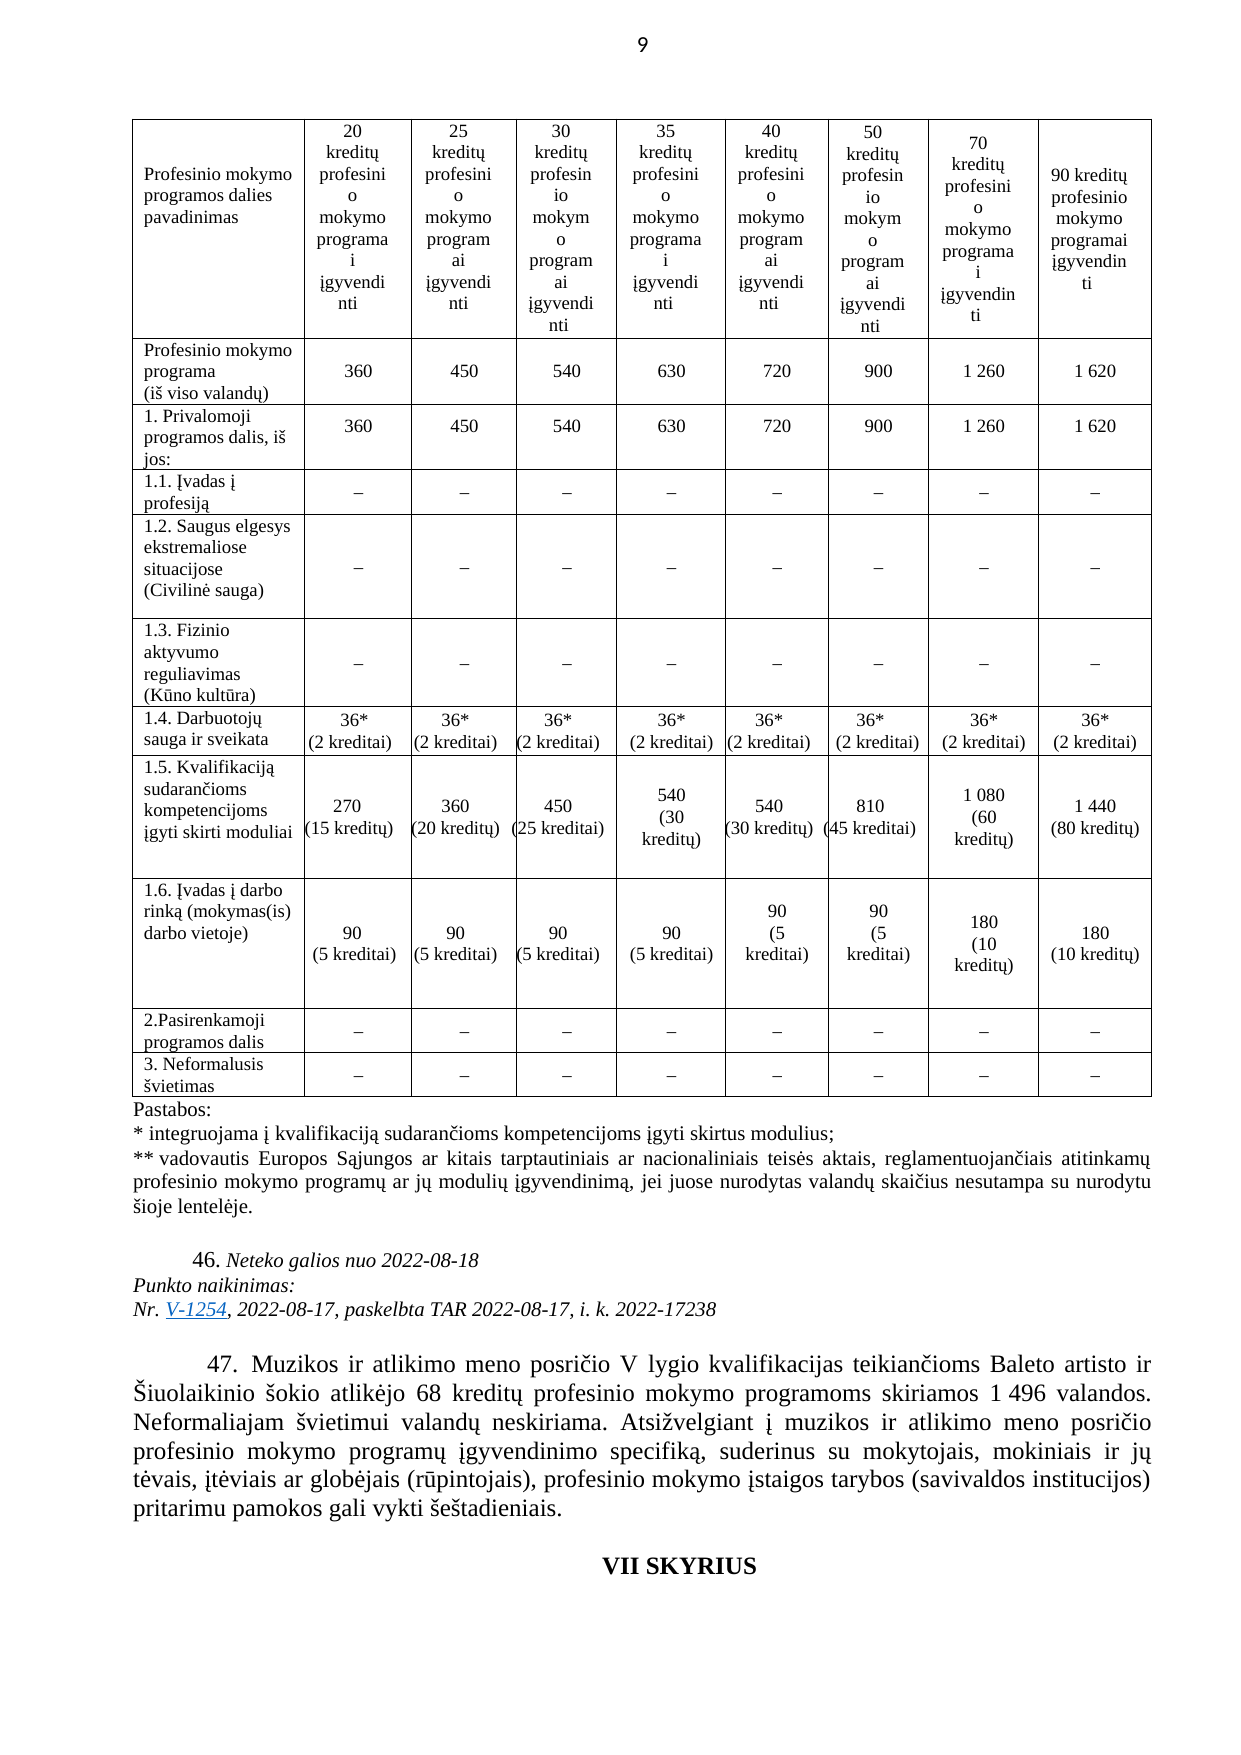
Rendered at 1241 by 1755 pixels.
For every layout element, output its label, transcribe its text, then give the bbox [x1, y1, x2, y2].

table_cell 720 [726, 405, 828, 469]
table_cell 1 260 [929, 405, 1038, 469]
table_cell 1 260 [929, 339, 1038, 403]
text VII SKYRIUS [133, 1551, 1152, 1579]
table_cell 36* (2 kreditai) [517, 707, 616, 755]
table_cell 90 (5 kreditai) [617, 879, 725, 1008]
text Nr. V-1254, 2022-08-17, paskelbta TAR 2022-08-17, i. k. 2022-17238 [133, 1297, 1152, 1321]
table_cell 25 kreditų profesinio mokymo programai įgyvendinti [412, 120, 516, 338]
table_cell – [305, 1009, 411, 1052]
table_cell 1.2. Saugus elgesys ekstremaliose situacijose (Civilinė sauga) [133, 515, 304, 618]
table_cell 36* (2 kreditai) [726, 707, 828, 755]
table_cell – [305, 1053, 411, 1096]
table_cell 720 [726, 339, 828, 403]
table_cell Profesinio mokymo programa (iš viso valandų) [133, 339, 304, 403]
table_cell 1 440 (80 kreditų) [1039, 756, 1151, 877]
table_cell 36* (2 kreditai) [412, 707, 516, 755]
table_cell 360 (20 kreditų) [412, 756, 516, 877]
text Punkto naikinimas: [133, 1273, 1152, 1297]
table_cell Profesinio mokymo programos dalies pavadinimas [133, 120, 304, 338]
text 46. Neteko galios nuo 2022-08-18 [133, 1246, 1152, 1273]
table_cell – [726, 470, 828, 513]
table_cell 540 (30 kreditų) [726, 756, 828, 877]
table_cell – [412, 619, 516, 706]
text ** vadovautis Europos Sąjungos ar kitais tarptautiniais ar nacionaliniais teisės aktais, reglamentuojančiais atitinkamų profesinio mokymo programų ar jų modulių įgyvendinimą, jei juose nurodytas valandų skaičius nesutampa su nurodytu šioje lentelėje. [133, 1145, 1152, 1218]
table_cell 90 (5 kreditai) [412, 879, 516, 1008]
table_cell 35 kreditų profesinio mokymo programai įgyvendinti [617, 120, 725, 338]
table_cell 90 kreditų profesinio mokymo programai įgyvendinti [1039, 120, 1151, 338]
table_cell 70 kreditų profesinio mokymo programai įgyvendinti [929, 120, 1038, 338]
table_cell 180 (10 kreditų) [1039, 879, 1151, 1008]
table_cell 36* (2 kreditai) [1039, 707, 1151, 755]
table_cell – [517, 470, 616, 513]
table_cell 50 kreditų profesinio mokymo programai įgyvendinti [829, 120, 928, 338]
table_cell 1 080 (60 kreditų) [929, 756, 1038, 877]
table_cell 540 [517, 339, 616, 403]
table_cell – [517, 619, 616, 706]
table_cell 630 [617, 339, 725, 403]
table_cell – [305, 619, 411, 706]
table_cell 1 620 [1039, 339, 1151, 403]
table_cell – [929, 470, 1038, 513]
table_cell – [412, 470, 516, 513]
table_cell – [412, 1053, 516, 1096]
table_cell 450 [412, 339, 516, 403]
table_cell – [726, 515, 828, 618]
text * integruojama į kvalifikaciją sudarančioms kompetencijoms įgyti skirtus modulius; [133, 1121, 1152, 1145]
table_cell 40 kreditų profesinio mokymo programai įgyvendinti [726, 120, 828, 338]
table_cell 810 (45 kreditai) [829, 756, 928, 877]
table_cell 450 [412, 405, 516, 469]
table_cell 36* (2 kreditai) [617, 707, 725, 755]
table_cell – [617, 470, 725, 513]
table_cell – [517, 1053, 616, 1096]
table_cell – [1039, 1053, 1151, 1096]
table_cell 3. Neformalusis švietimas [133, 1053, 304, 1096]
table_cell – [929, 515, 1038, 618]
table_cell – [829, 1053, 928, 1096]
table_cell – [726, 1009, 828, 1052]
table_cell 36* (2 kreditai) [929, 707, 1038, 755]
text Pastabos: [133, 1097, 1152, 1121]
table_cell – [829, 1009, 928, 1052]
table_cell 36* (2 kreditai) [829, 707, 928, 755]
table_cell 270 (15 kreditų) [305, 756, 411, 877]
table_cell – [726, 619, 828, 706]
table_cell 90 (5 kreditai) [305, 879, 411, 1008]
table_cell – [829, 619, 928, 706]
table_cell – [829, 515, 928, 618]
table_cell 1.6. Įvadas į darbo rinką (mokymas(is) darbo vietoje) [133, 879, 304, 1008]
text 47. Muzikos ir atlikimo meno posričio V lygio kvalifikacijas teikiančioms Baleto artisto ir Šiuolaikinio šokio atlikėjo 68 kreditų profesinio mokymo programoms skiriamos 1 496 valandos. Neformaliajam švietimui valandų neskiriama. Atsižvelgiant į muzikos ir atlikimo meno posričio profesinio mokymo programų įgyvendinimo specifiką, suderinus su mokytojais, mokiniais ir jų tėvais, įtėviais ar globėjais (rūpintojais), profesinio mokymo įstaigos tarybos (savivaldos institucijos) pritarimu pamokos gali vykti šeštadieniais. [133, 1349, 1152, 1522]
table_cell 900 [829, 405, 928, 469]
table_cell 1.5. Kvalifikaciją sudarančioms kompetencijoms įgyti skirti moduliai [133, 756, 304, 877]
table_cell 1. Privalomoji programos dalis, iš jos: [133, 405, 304, 469]
table_cell 1.1. Įvadas į profesiją [133, 470, 304, 513]
table_cell 1.4. Darbuotojų sauga ir sveikata [133, 707, 304, 755]
table_cell – [726, 1053, 828, 1096]
table_cell – [517, 515, 616, 618]
table_cell 90 (5 kreditai) [829, 879, 928, 1008]
table_cell – [517, 1009, 616, 1052]
table_cell – [929, 1053, 1038, 1096]
table_cell 36* (2 kreditai) [305, 707, 411, 755]
table_cell – [617, 1009, 725, 1052]
table_cell – [929, 1009, 1038, 1052]
table_cell 90 (5 kreditai) [517, 879, 616, 1008]
table_cell 20 kreditų profesinio mokymo programai įgyvendinti [305, 120, 411, 338]
table_cell 90 (5 kreditai) [726, 879, 828, 1008]
table_cell 1 620 [1039, 405, 1151, 469]
table_cell – [305, 470, 411, 513]
table_cell 360 [305, 339, 411, 403]
table_cell 540 (30 kreditų) [617, 756, 725, 877]
table_cell 360 [305, 405, 411, 469]
table_cell 180 (10 kreditų) [929, 879, 1038, 1008]
table_cell – [829, 470, 928, 513]
table_cell – [929, 619, 1038, 706]
table_cell 450 (25 kreditai) [517, 756, 616, 877]
table_cell 1.3. Fizinio aktyvumo reguliavimas (Kūno kultūra) [133, 619, 304, 706]
table_cell 540 [517, 405, 616, 469]
table_cell 2.Pasirenkamoji programos dalis [133, 1009, 304, 1052]
table_cell – [1039, 470, 1151, 513]
table_cell – [1039, 515, 1151, 618]
table_cell – [1039, 1009, 1151, 1052]
table_cell – [412, 515, 516, 618]
table_cell 630 [617, 405, 725, 469]
table_cell – [617, 619, 725, 706]
table_cell – [1039, 619, 1151, 706]
table_cell – [412, 1009, 516, 1052]
table_cell 30 kreditų profesinio mokymo programai įgyvendinti [517, 120, 616, 338]
table_cell 900 [829, 339, 928, 403]
table_cell – [305, 515, 411, 618]
table_cell – [617, 515, 725, 618]
table_cell – [617, 1053, 725, 1096]
